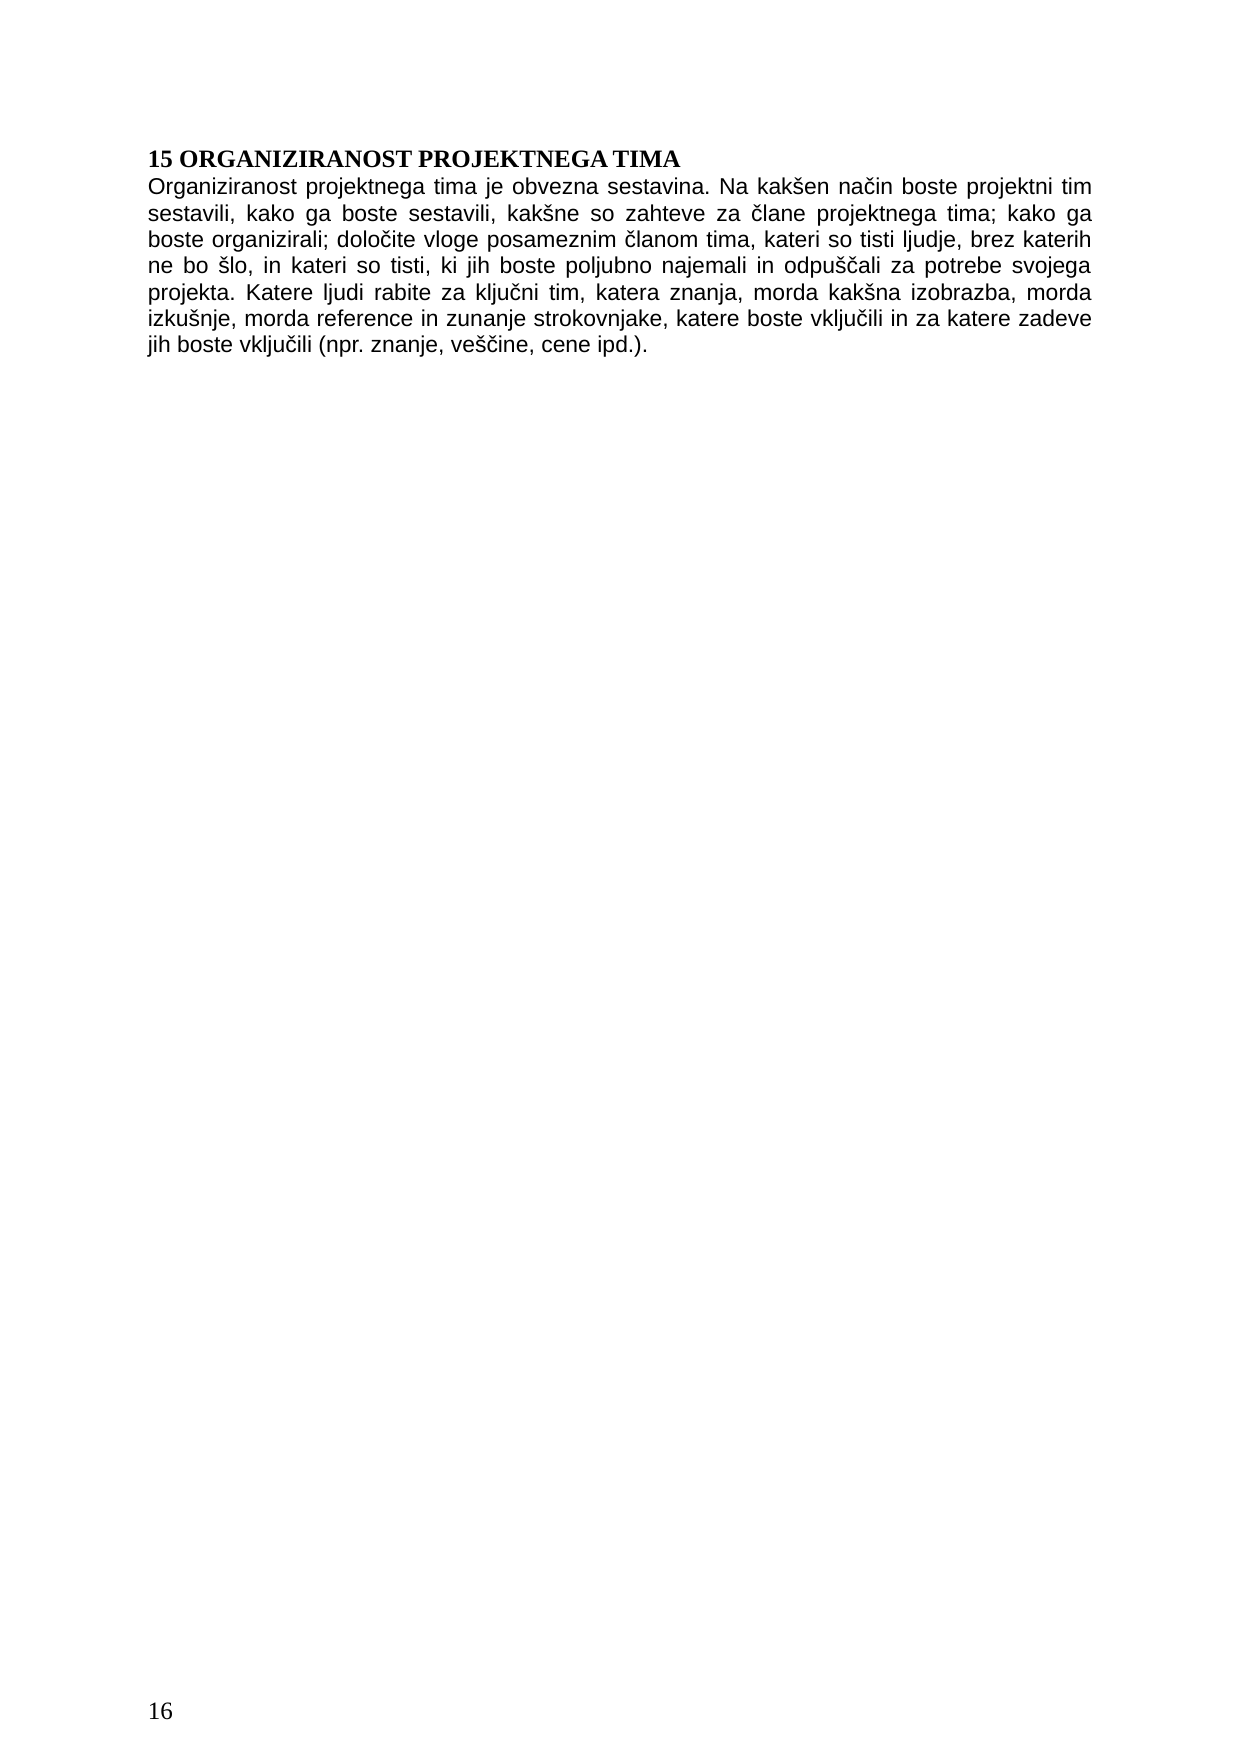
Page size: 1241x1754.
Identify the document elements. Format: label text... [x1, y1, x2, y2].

subtitle 15 ORGANIZIRANOST PROJEKTNEGA TIMA [148, 144, 1092, 173]
text Organiziranost projektnega tima je obvezna sestavina. Na kakšen način boste projektni tim sestavili, kako ga boste sestavili, kakšne so zahteve za člane projektnega tima; kako ga boste organizirali; določite vloge posameznim članom tima, kateri so tisti ljudje, brez katerih ne bo šlo, in kateri so tisti, ki jih boste poljubno najemali in odpuščali za potrebe svojega projekta. Katere ljudi rabite za ključni tim, katera znanja, morda kakšna izobrazba, morda izkušnje, morda reference in zunanje strokovnjake, katere boste vključili in za katere zadeve jih boste vključili (npr. znanje, veščine, cene ipd.). [148, 173, 1092, 358]
